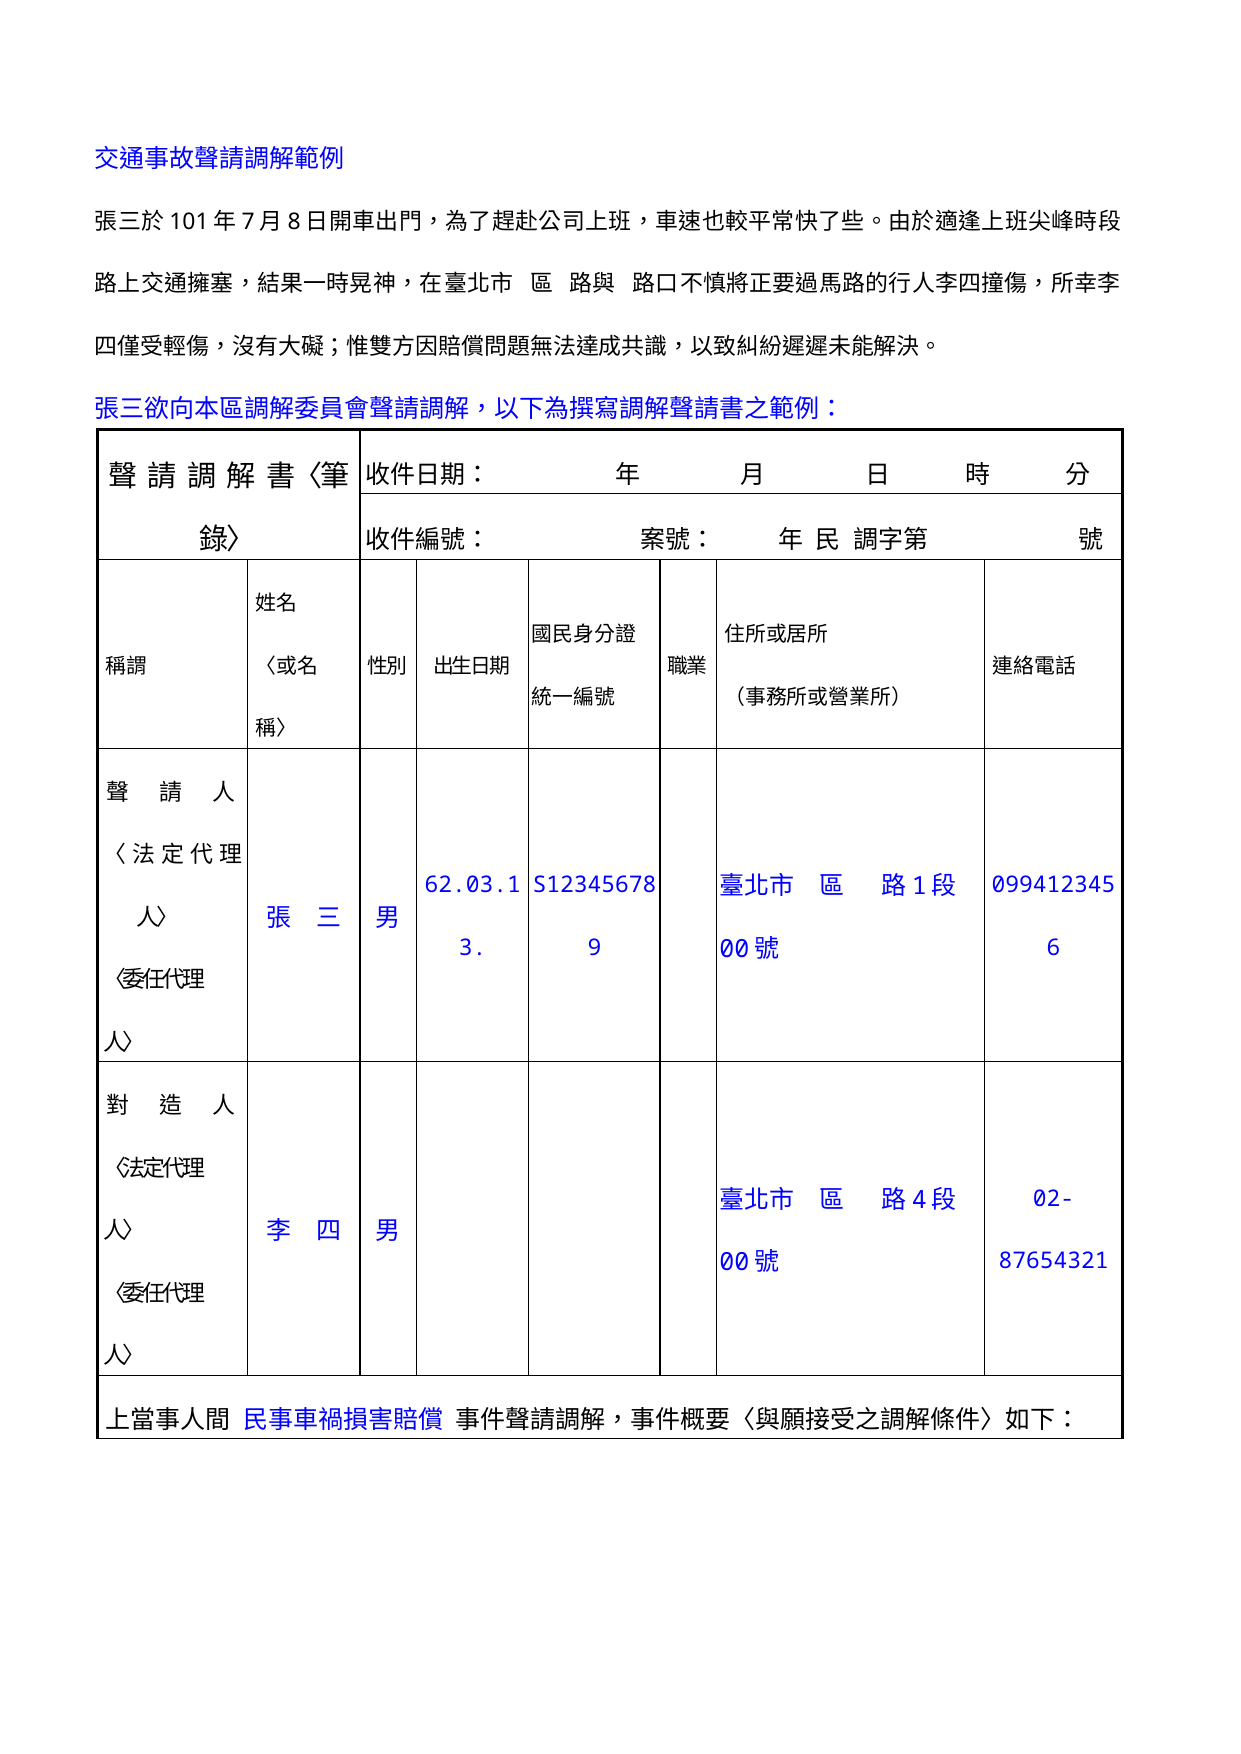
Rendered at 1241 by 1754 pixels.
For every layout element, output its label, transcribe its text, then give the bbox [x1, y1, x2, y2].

table_cell 男 [361, 749, 416, 1061]
table_cell 職業 [661, 560, 716, 747]
table_cell 對 造 人 〈法定代理人〉 〈委任代理人〉 [99, 1062, 247, 1374]
table_cell 稱謂 [99, 560, 247, 747]
table_cell 出生日期 [417, 560, 528, 747]
table_cell [417, 1062, 528, 1374]
table_cell 住所或居所 （事務所或營業所） [717, 560, 984, 747]
text 交通事故聲請調解範例 [94, 115, 1122, 178]
table_cell 男 [361, 1062, 416, 1374]
table_cell 性別 [361, 560, 416, 747]
table_cell 62.03.13. [417, 749, 528, 1061]
table_cell 0994123456 [985, 749, 1121, 1061]
table_cell [661, 1062, 716, 1374]
table_cell [661, 749, 716, 1061]
table_cell 李 四 [248, 1062, 359, 1374]
table_cell 收件編號： 案號： 年 民 調字第 號 [361, 494, 1121, 559]
table_cell 臺北市 區 路1段00號 [717, 749, 984, 1061]
table_cell 國民身分證 統一編號 [529, 560, 659, 747]
table_header 收件日期： 年 月 日 時 分 [361, 431, 1121, 493]
table_cell [529, 1062, 659, 1374]
table_header 聲 請 調 解 書〈筆 錄〉 [99, 431, 359, 559]
text 張三於101年7月8日開車出門，為了趕赴公司上班，車速也較平常快了些。由於適逢上班尖峰時段，路上交通擁塞，結果一時晃神，在臺北市 區 路與 路口不慎將正要過馬路的行人李四撞傷，所幸李四僅受輕傷，沒有大礙；惟雙方因賠償問題無法達成共識，以致糾紛遲遲未能解決。 [94, 178, 1122, 365]
table_cell 張 三 [248, 749, 359, 1061]
table_cell 上當事人間 民事車禍損害賠償 事件聲請調解，事件概要〈與願接受之調解條件〉如下： [99, 1376, 1121, 1438]
text 張三欲向本區調解委員會聲請調解，以下為撰寫調解聲請書之範例： [94, 365, 1122, 428]
table_cell S123456789 [529, 749, 659, 1061]
table_cell 02-87654321 [985, 1062, 1121, 1374]
table_cell 聲 請 人 〈法定代理人〉 〈委任代理人〉 [99, 749, 247, 1061]
table_cell 姓名 〈或名稱〉 [248, 560, 359, 747]
table_cell 臺北市 區 路4段00號 [717, 1062, 984, 1374]
table_cell 連絡電話 [985, 560, 1121, 747]
